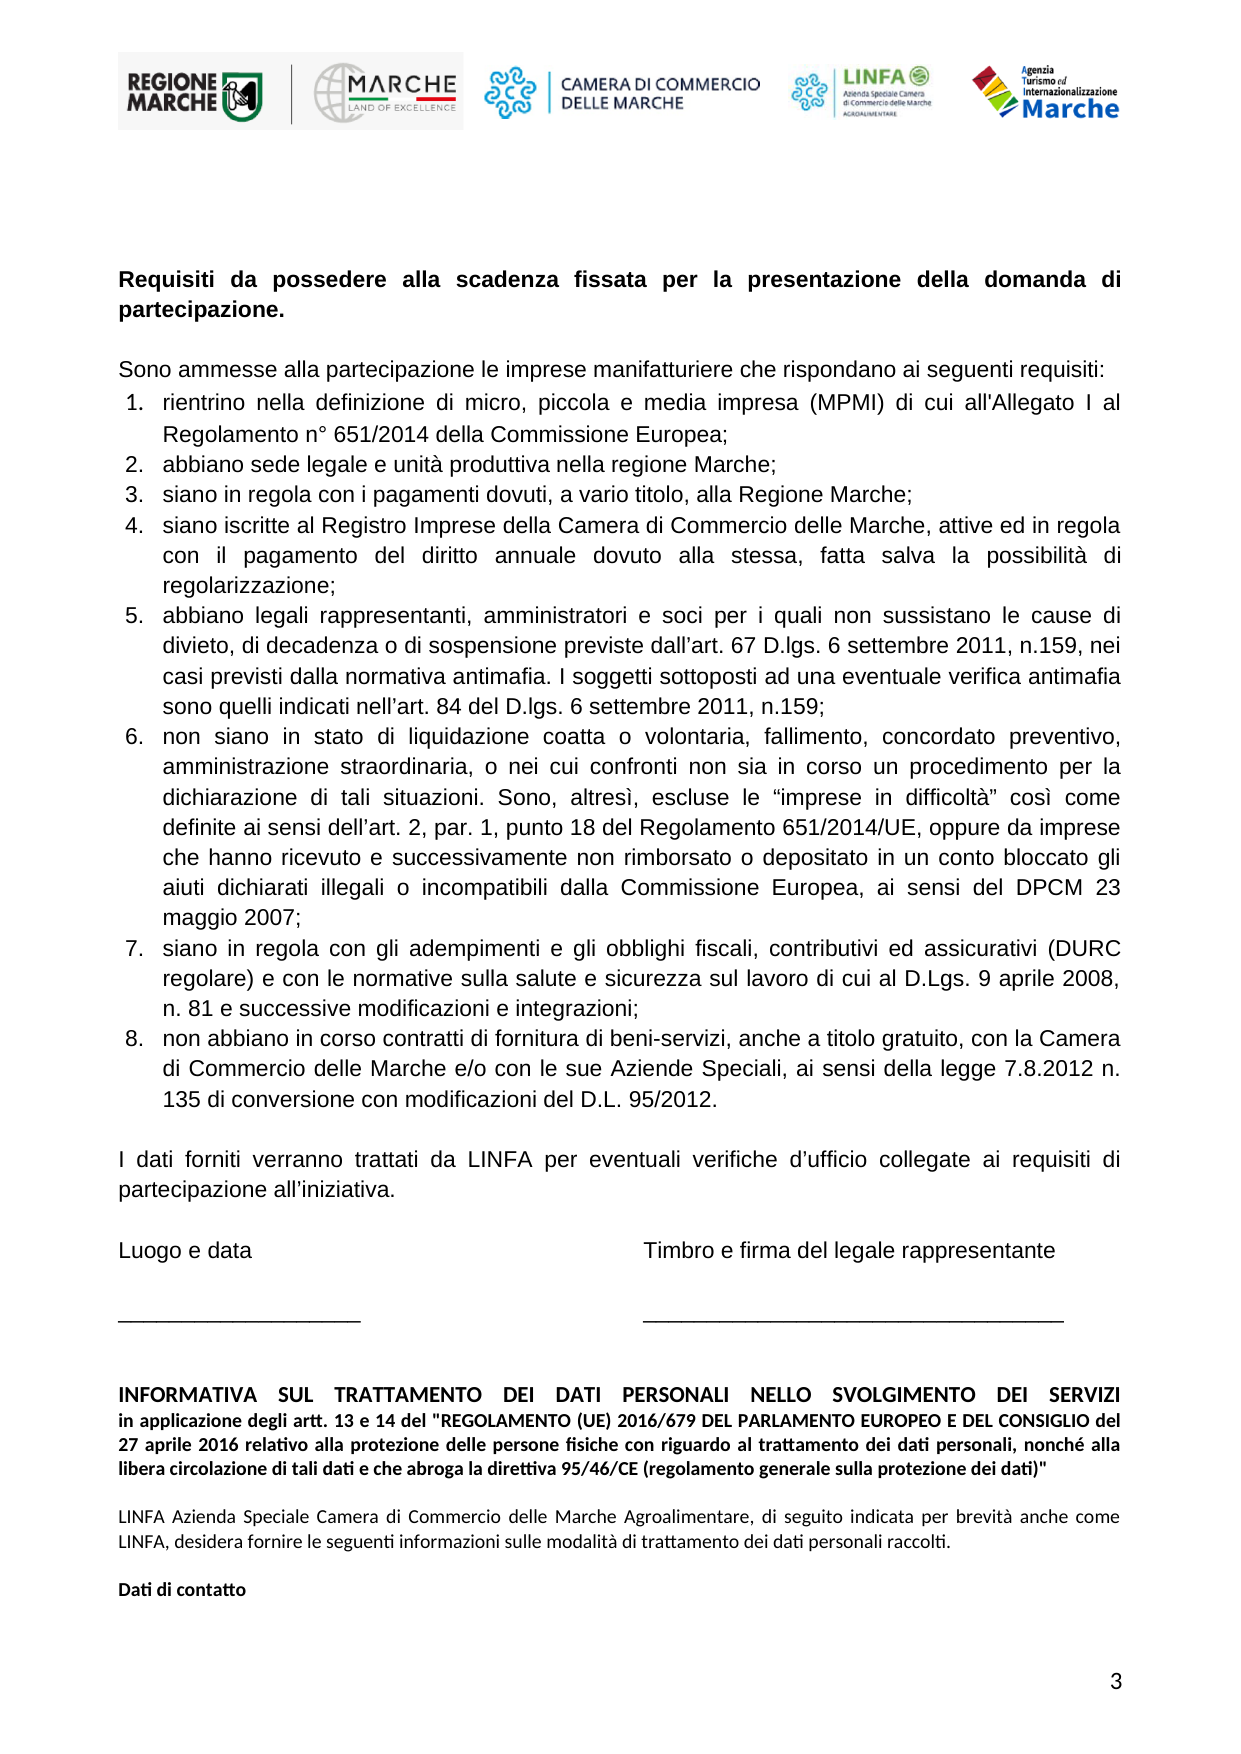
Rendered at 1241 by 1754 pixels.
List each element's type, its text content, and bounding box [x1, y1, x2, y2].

text Sono ammesse alla partecipazione le imprese manifatturiere che rispondano ai seguenti requisiti: [118, 356, 1122, 383]
list siano in regola con i pagamenti dovuti, a vario titolo, alla Regione Marche; [125, 481, 1122, 508]
text INFORMATIVA SUL TRATTAMENTO DEI DATI PERSONALI NELLO SVOLGIMENTO DEI SERVIZI in applicazione degli artt. 13 e 14 del "REGOLAMENTO (UE) 2016/679 DEL PARLAMENTO EUROPEO E DEL CONSIGLIO del 27 aprile 2016 relativo alla protezione delle persone fisiche con riguardo al trattamento dei dati personali, nonché alla libera circolazione di tali dati e che abroga la direttiva 95/46/CE (regolamento generale sulla protezione dei dati)" [118, 1380, 1122, 1480]
list siano iscritte al Registro Imprese della Camera di Commercio delle Marche, attive ed in regola con il pagamento del diritto annuale dovuto alla stessa, fatta salva la possibilità di regolarizzazione; [125, 512, 1122, 598]
list non siano in stato di liquidazione coatta o volontaria, fallimento, concordato preventivo, amministrazione straordinaria, o nei cui confronti non sia in corso un procedimento per la dichiarazione di tali situazioni. Sono, altresì, escluse le “imprese in difficoltà” così come definite ai sensi dell’art. 2, par. 1, punto 18 del Regolamento 651/2014/UE, oppure da imprese che hanno ricevuto e successivamente non rimborsato o depositato in un conto bloccato gli aiuti dichiarati illegali o incompatibili dalla Commissione Europea, ai sensi del DPCM 23 maggio 2007; [125, 723, 1122, 931]
list rientrino nella definizione di micro, piccola e media impresa (MPMI) di cui all'Allegato I al Regolamento n° 651/2014 della Commissione Europea; [125, 387, 1122, 447]
picture [118, 52, 1123, 130]
text ___________________ _________________________________ [118, 1297, 1122, 1323]
text LINFA Azienda Speciale Camera di Commercio delle Marche Agroalimentare, di seguito indicata per brevità anche come LINFA, desidera fornire le seguenti informazioni sulle modalità di trattamento dei dati personali raccolti. [118, 1504, 1122, 1553]
list non abbiano in corso contratti di fornitura di beni-servizi, anche a titolo gratuito, con la Camera di Commercio delle Marche e/o con le sue Aziende Speciali, ai sensi della legge 7.8.2012 n. 135 di conversione con modificazioni del D.L. 95/2012. [125, 1025, 1122, 1112]
list abbiano legali rappresentanti, amministratori e soci per i quali non sussistano le cause di divieto, di decadenza o di sospensione previste dall’art. 67 D.lgs. 6 settembre 2011, n.159, nei casi previsti dalla normativa antimafia. I soggetti sottoposti ad una eventuale verifica antimafia sono quelli indicati nell’art. 84 del D.lgs. 6 settembre 2011, n.159; [125, 602, 1122, 719]
text Luogo e data Timbro e firma del legale rappresentante [118, 1237, 1122, 1263]
text Requisiti da possedere alla scadenza fissata per la presentazione della domanda di partecipazione. [118, 266, 1122, 322]
list abbiano sede legale e unità produttiva nella regione Marche; [125, 451, 1122, 477]
list siano in regola con gli adempimenti e gli obblighi fiscali, contributivi ed assicurativi (DURC regolare) e con le normative sulla salute e sicurezza sul lavoro di cui al D.Lgs. 9 aprile 2008, n. 81 e successive modificazioni e integrazioni; [125, 934, 1122, 1021]
text Dati di contatto [118, 1577, 1122, 1601]
text I dati forniti verranno trattati da LINFA per eventuali verifiche d’ufficio collegate ai requisiti di partecipazione all’iniziativa. [118, 1146, 1122, 1202]
